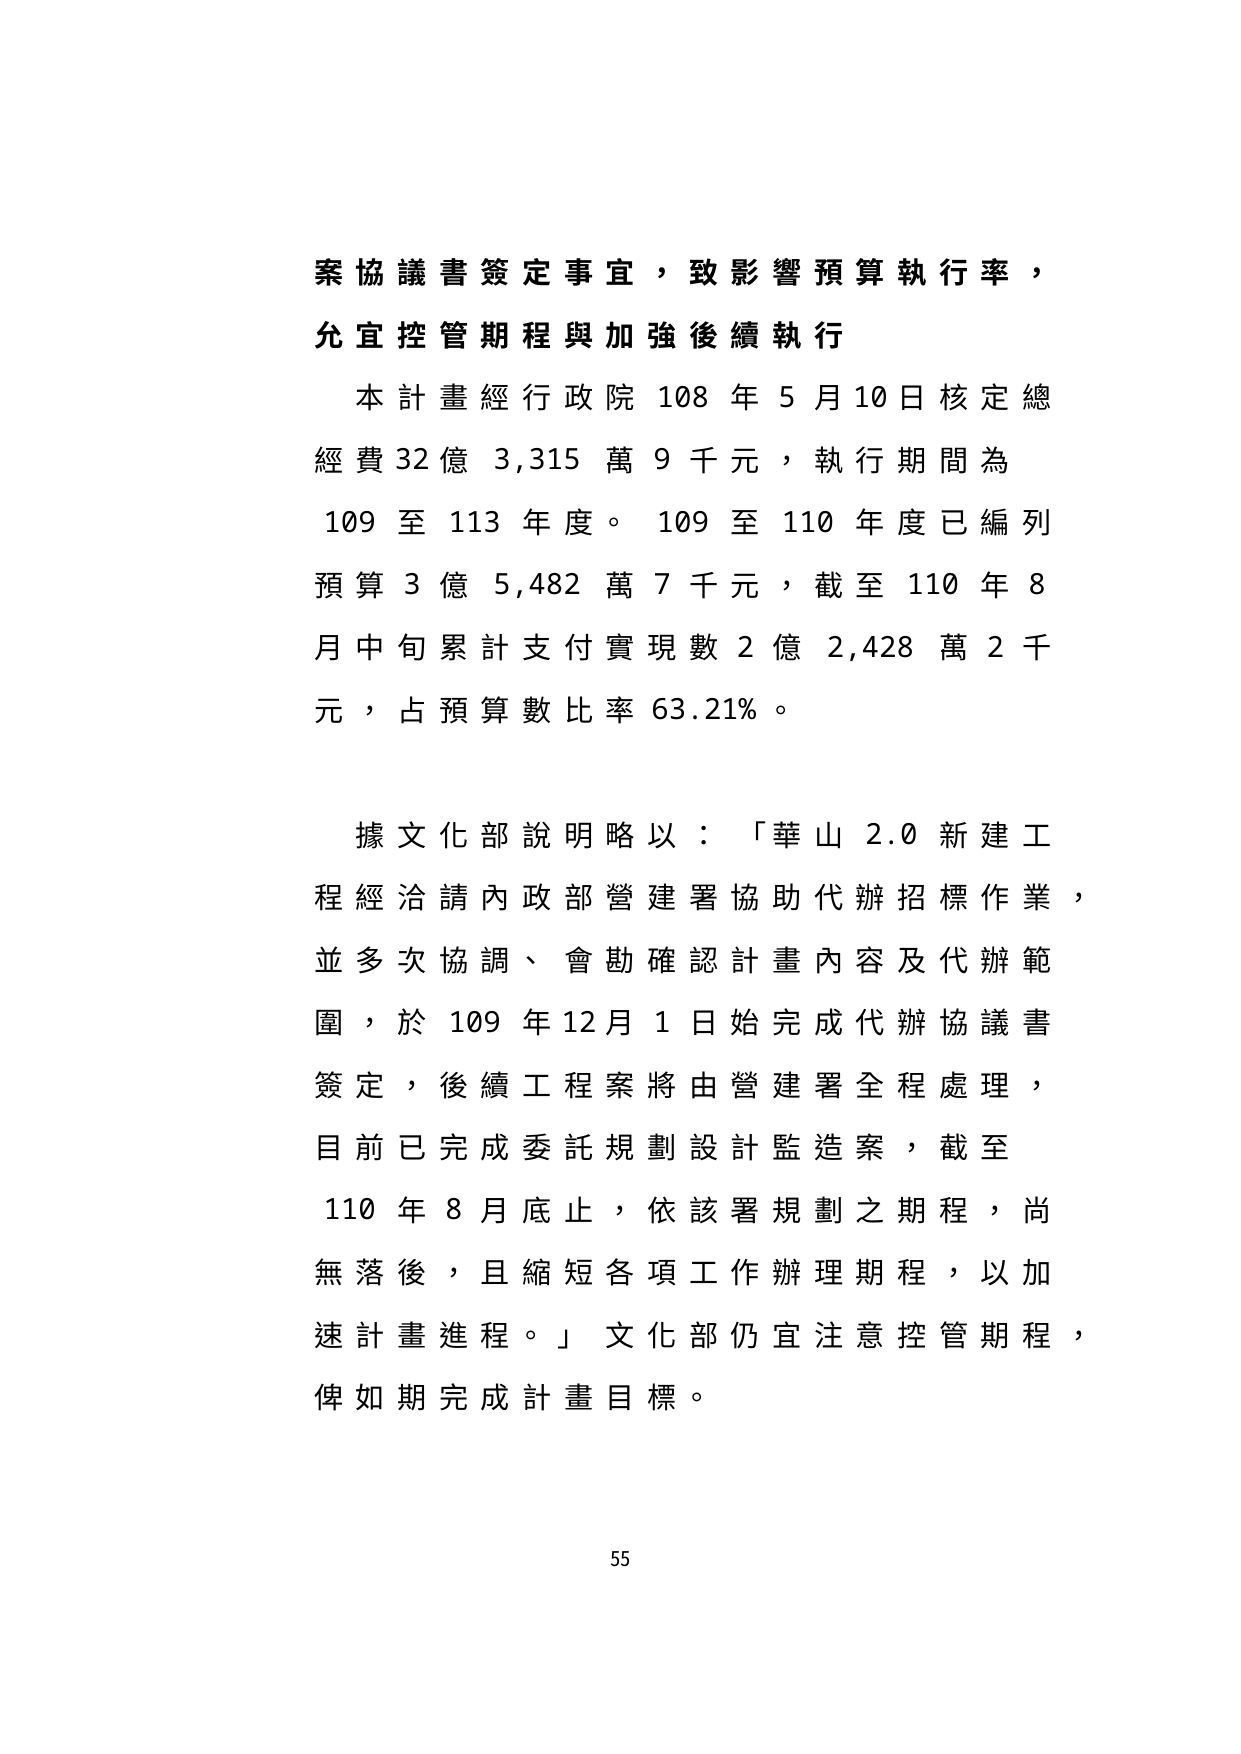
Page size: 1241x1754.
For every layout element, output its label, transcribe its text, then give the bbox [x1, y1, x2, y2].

text 案協議書簽定事宜，致影響預算執行率，允宜控管期程與加強後續執行 [242, 229, 1058, 354]
text 據文化部說明略以：「華山2.0新建工程經洽請內政部營建署協助代辦招標作業，並多次協調、會勘確認計畫內容及代辦範圍，於109年12月1日始完成代辦協議書簽定，後續工程案將由營建署全程處理，目前已完成委託規劃設計監造案，截至110年8月底止，依該署規劃之期程，尚無落後，且縮短各項工作辦理期程，以加速計畫進程。」文化部仍宜注意控管期程，俾如期完成計畫目標。 [271, 792, 1058, 1479]
text 本計畫經行政院108年5月10日核定總經費32億3,315萬9千元，執行期間為109至113年度。109至110年度已編列預算3億5,482萬7千元，截至110年8月中旬累計支付實現數2億2,428萬2千元，占預算數比率63.21%。 [271, 354, 1058, 792]
